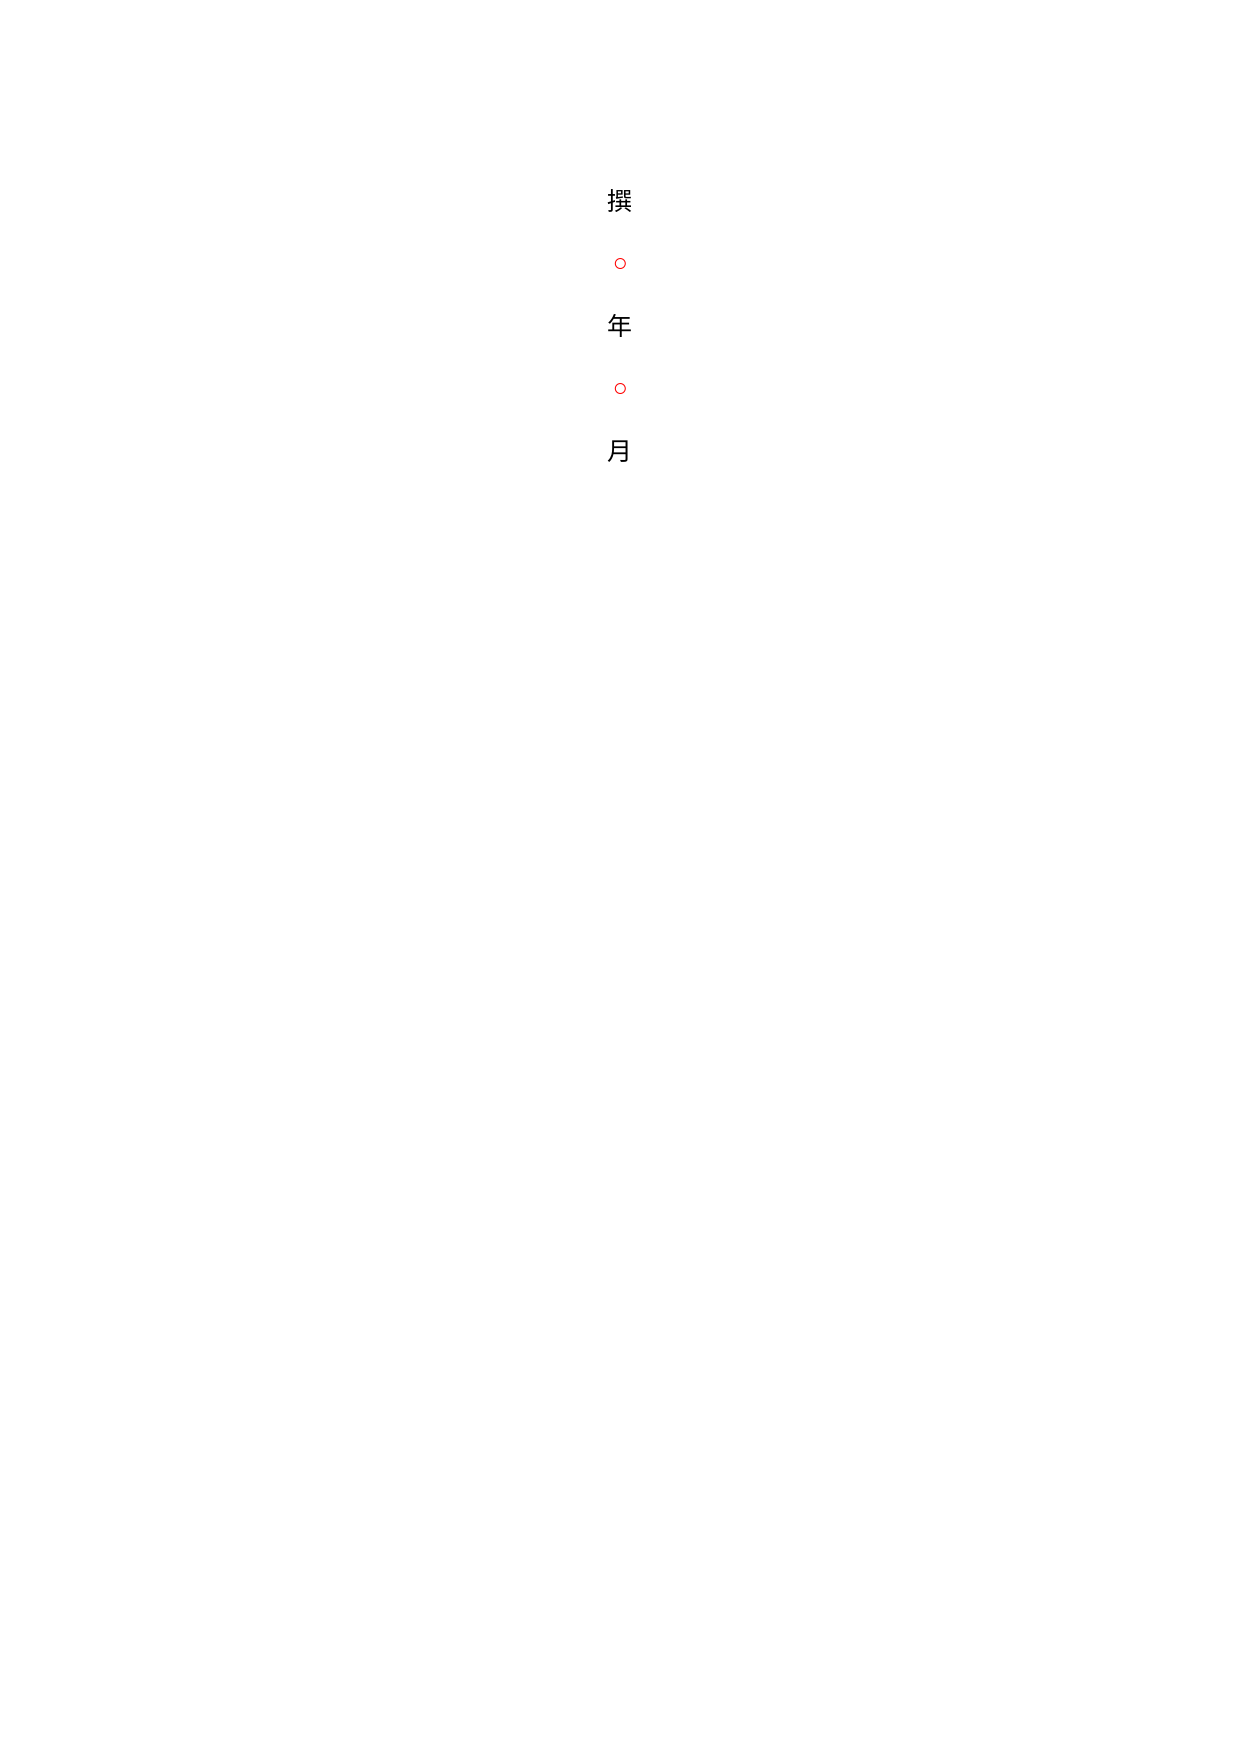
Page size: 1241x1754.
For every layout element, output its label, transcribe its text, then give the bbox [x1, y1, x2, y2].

table_cell ○ 年 ○ 月 [583, 221, 657, 471]
table_cell 撰 [583, 158, 657, 221]
